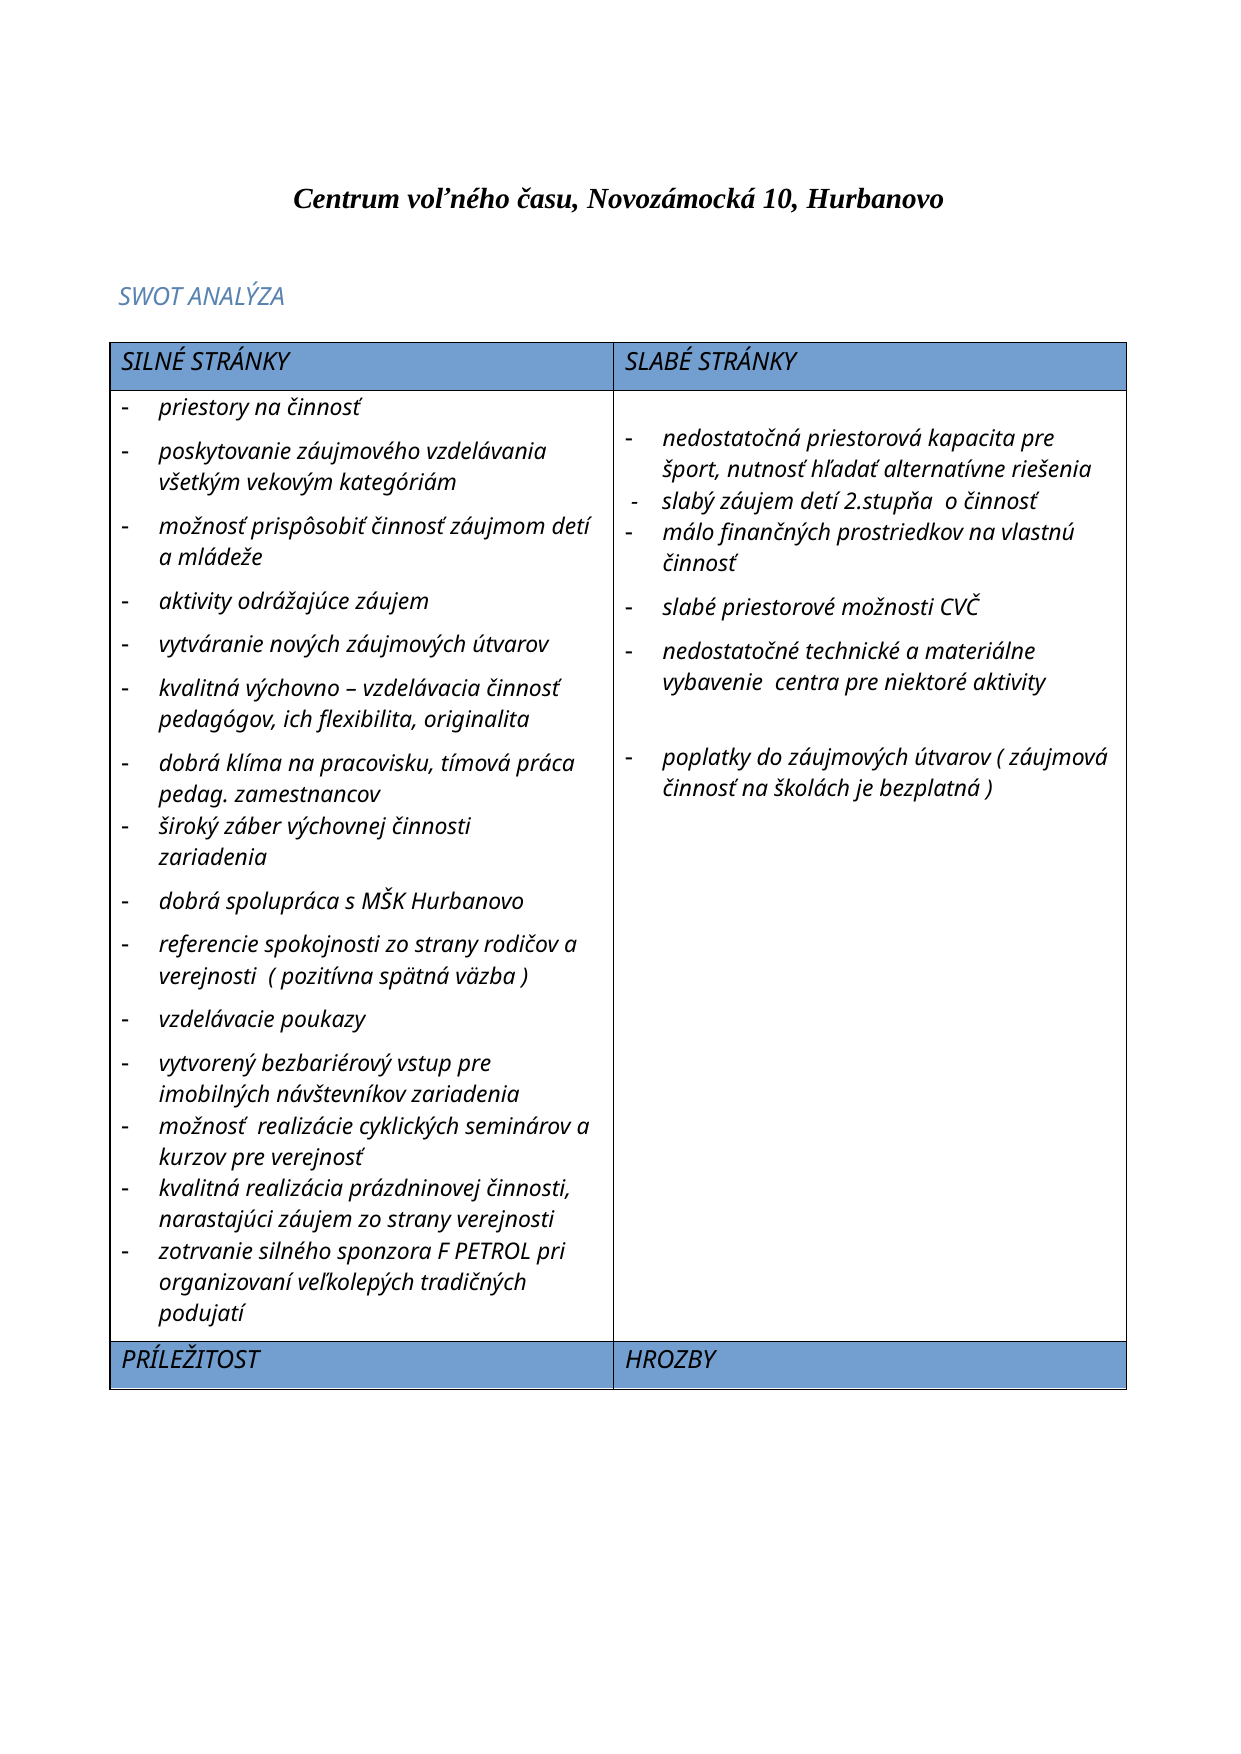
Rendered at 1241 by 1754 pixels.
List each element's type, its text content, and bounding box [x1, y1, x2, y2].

table_cell nedostatočná priestorová kapacita pre šport, nutnosť hľadať alternatívne riešenia - slabý záujem detí 2.stupňa o činnosť málo finančných prostriedkov na vlastnú činnosť slabé priestorové možnosti CVČ nedostatočné technické a materiálne vybavenie centra pre niektoré aktivity poplatky do záujmových útvarov ( záujmová činnosť na školách je bezplatná ) [614, 391, 1126, 1341]
table_header SLABÉ STRÁNKY [614, 343, 1126, 390]
table_cell HROZBY [614, 1342, 1126, 1388]
text SWOT ANALÝZA [118, 279, 1122, 313]
table_cell priestory na činnosť poskytovanie záujmového vzdelávania všetkým vekovým kategóriám možnosť prispôsobiť činnosť záujmom detí a mládeže aktivity odrážajúce záujem vytváranie nových záujmových útvarov kvalitná výchovno – vzdelávacia činnosť pedagógov, ich flexibilita, originalita dobrá klíma na pracovisku, tímová práca pedag. zamestnancov široký záber výchovnej činnosti zariadenia dobrá spolupráca s MŠK Hurbanovo referencie spokojnosti zo strany rodičov a verejnosti ( pozitívna spätná väzba ) vzdelávacie poukazy vytvorený bezbariérový vstup pre imobilných návštevníkov zariadenia možnosť realizácie cyklických seminárov a kurzov pre verejnosť kvalitná realizácia prázdninovej činnosti, narastajúci záujem zo strany verejnosti zotrvanie silného sponzora F PETROL pri organizovaní veľkolepých tradičných podujatí [111, 391, 613, 1341]
table_cell PRÍLEŽITOST [111, 1342, 613, 1388]
table_header SILNÉ STRÁNKY [111, 343, 613, 390]
text Centrum voľného času, Novozámocká 10, Hurbanovo [118, 182, 1122, 215]
